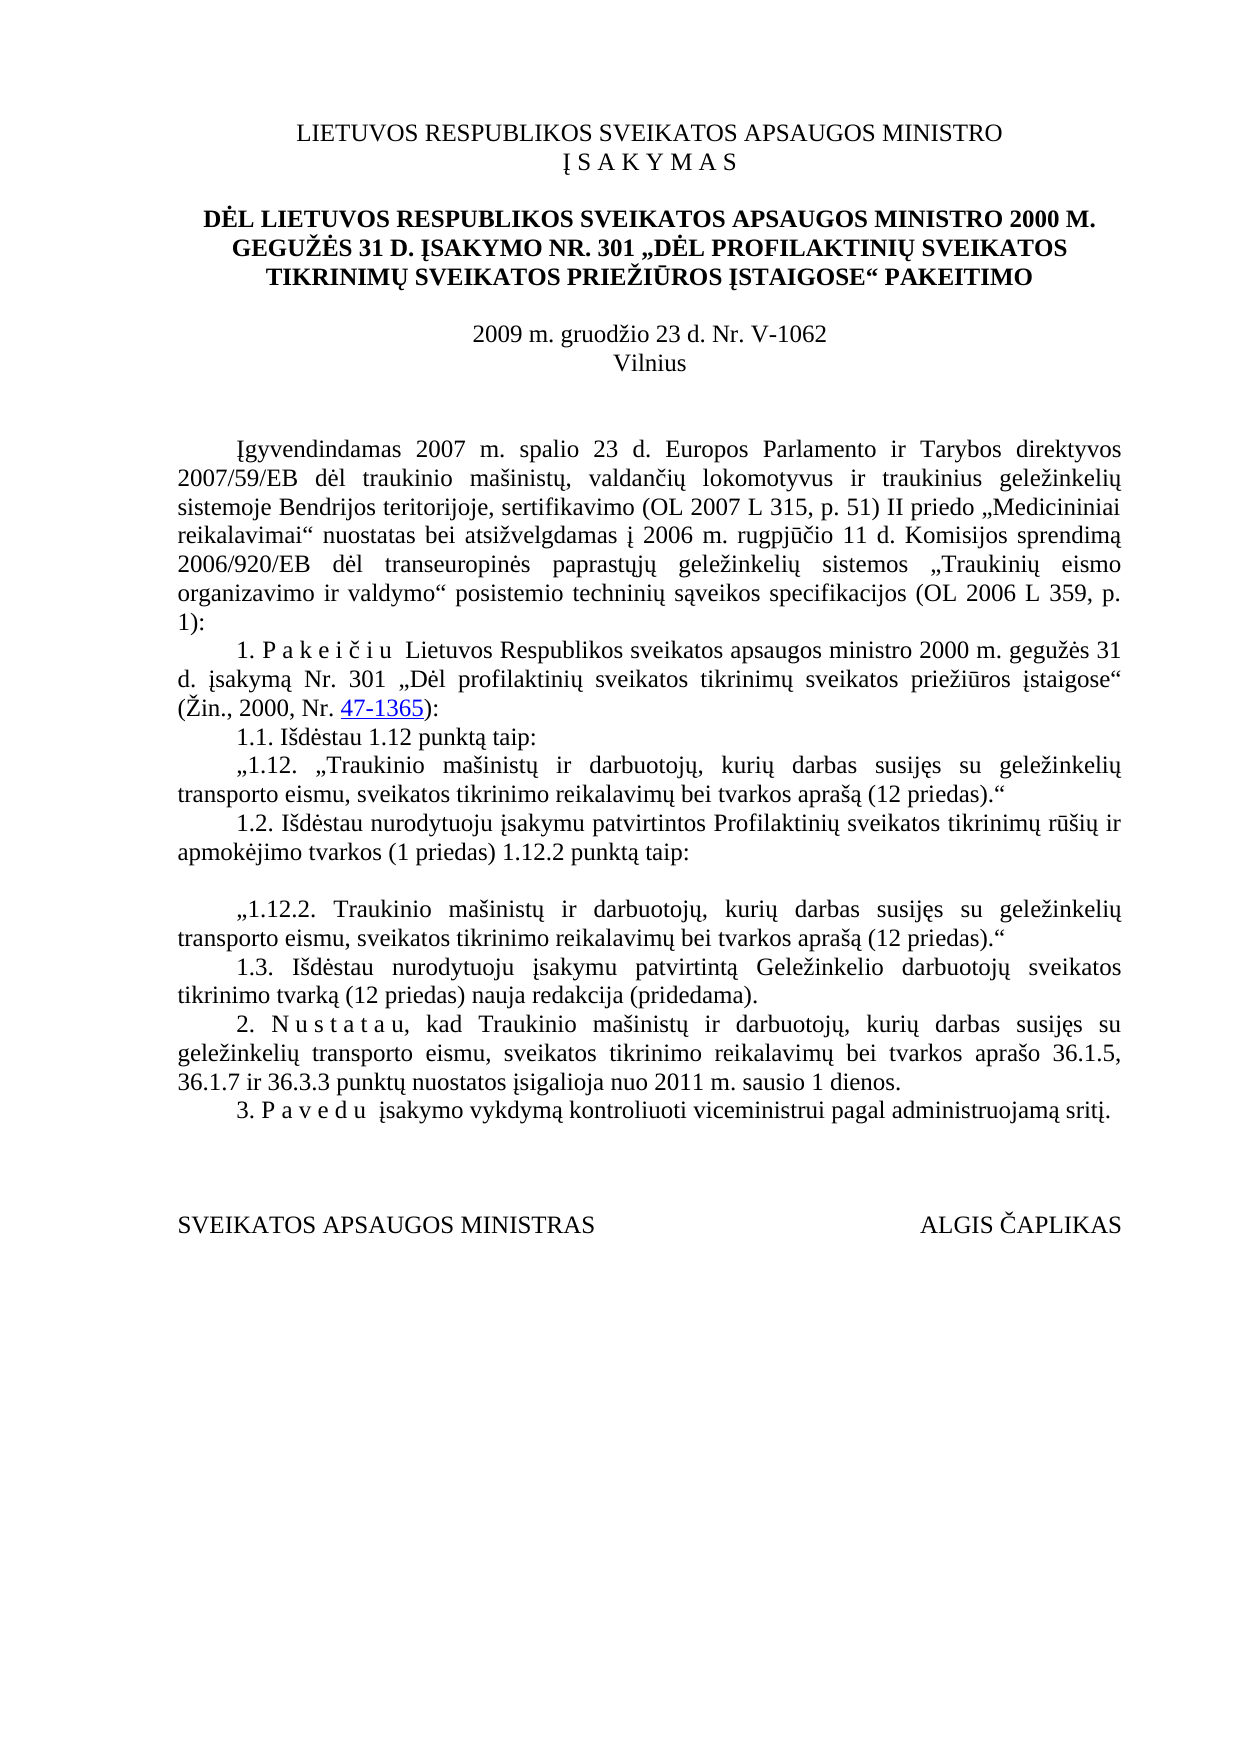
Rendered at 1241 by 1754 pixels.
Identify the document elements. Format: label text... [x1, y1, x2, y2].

text Įgyvendindamas 2007 m. spalio 23 d. Europos Parlamento ir Tarybos direktyvos 2007/59/EB dėl traukinio mašinistų, valdančių lokomotyvus ir traukinius geležinkelių sistemoje Bendrijos teritorijoje, sertifikavimo (OL 2007 L 315, p. 51) II priedo „Medicininiai reikalavimai“ nuostatas bei atsižvelgdamas į 2006 m. rugpjūčio 11 d. Komisijos sprendimą 2006/920/EB dėl transeuropinės paprastųjų geležinkelių sistemos „Traukinių eismo organizavimo ir valdymo“ posistemio techninių sąveikos specifikacijos (OL 2006 L 359, p. 1): [177, 434, 1122, 636]
text DĖL LIETUVOS RESPUBLIKOS SVEIKATOS APSAUGOS MINISTRO 2000 m. gegužės 31 d. ĮSAKYMO Nr. 301 „DĖL PROFILAKTINIŲ SVEIKATOS TIKRINIMŲ SVEIKATOS PRIEŽIŪROS ĮSTAIGOSE“ pakeitimo [177, 204, 1122, 291]
text LIETUVOS RESPUBLIKOS SVEIKATOS APSAUGOS MINISTRO [177, 118, 1122, 147]
text „1.12. „Traukinio mašinistų ir darbuotojų, kurių darbas susijęs su geležinkelių transporto eismu, sveikatos tikrinimo reikalavimų bei tvarkos aprašą (12 priedas).“ [177, 751, 1122, 808]
text SVEIKATOS APSAUGOS MINISTRAS ALGIS ČAPLIKAS [177, 1211, 1122, 1239]
text Vilnius [177, 348, 1122, 377]
text 1.2. Išdėstau nurodytuoju įsakymu patvirtintos Profilaktinių sveikatos tikrinimų rūšių ir apmokėjimo tvarkos (1 priedas) 1.12.2 punktą taip: [177, 808, 1122, 866]
text 2. Nustatau, kad Traukinio mašinistų ir darbuotojų, kurių darbas susijęs su geležinkelių transporto eismu, sveikatos tikrinimo reikalavimų bei tvarkos aprašo 36.1.5, 36.1.7 ir 36.3.3 punktų nuostatos įsigalioja nuo 2011 m. sausio 1 dienos. [177, 1009, 1122, 1096]
text 1.3. Išdėstau nurodytuoju įsakymu patvirtintą Geležinkelio darbuotojų sveikatos tikrinimo tvarką (12 priedas) nauja redakcija (pridedama). [177, 952, 1122, 1009]
text 3. Pavedu įsakymo vykdymą kontroliuoti viceministrui pagal administruojamą sritį. [177, 1096, 1122, 1124]
text ĮSAKYMAS [177, 147, 1122, 176]
text „1.12.2. Traukinio mašinistų ir darbuotojų, kurių darbas susijęs su geležinkelių transporto eismu, sveikatos tikrinimo reikalavimų bei tvarkos aprašą (12 priedas).“ [177, 894, 1122, 952]
text 1. Pakeičiu Lietuvos Respublikos sveikatos apsaugos ministro 2000 m. gegužės 31 d. įsakymą Nr. 301 „Dėl profilaktinių sveikatos tikrinimų sveikatos priežiūros įstaigose“ (Žin., 2000, Nr. 47-1365): [177, 636, 1122, 722]
text 2009 m. gruodžio 23 d. Nr. V-1062 [177, 319, 1122, 348]
text 1.1. Išdėstau 1.12 punktą taip: [177, 722, 1122, 751]
